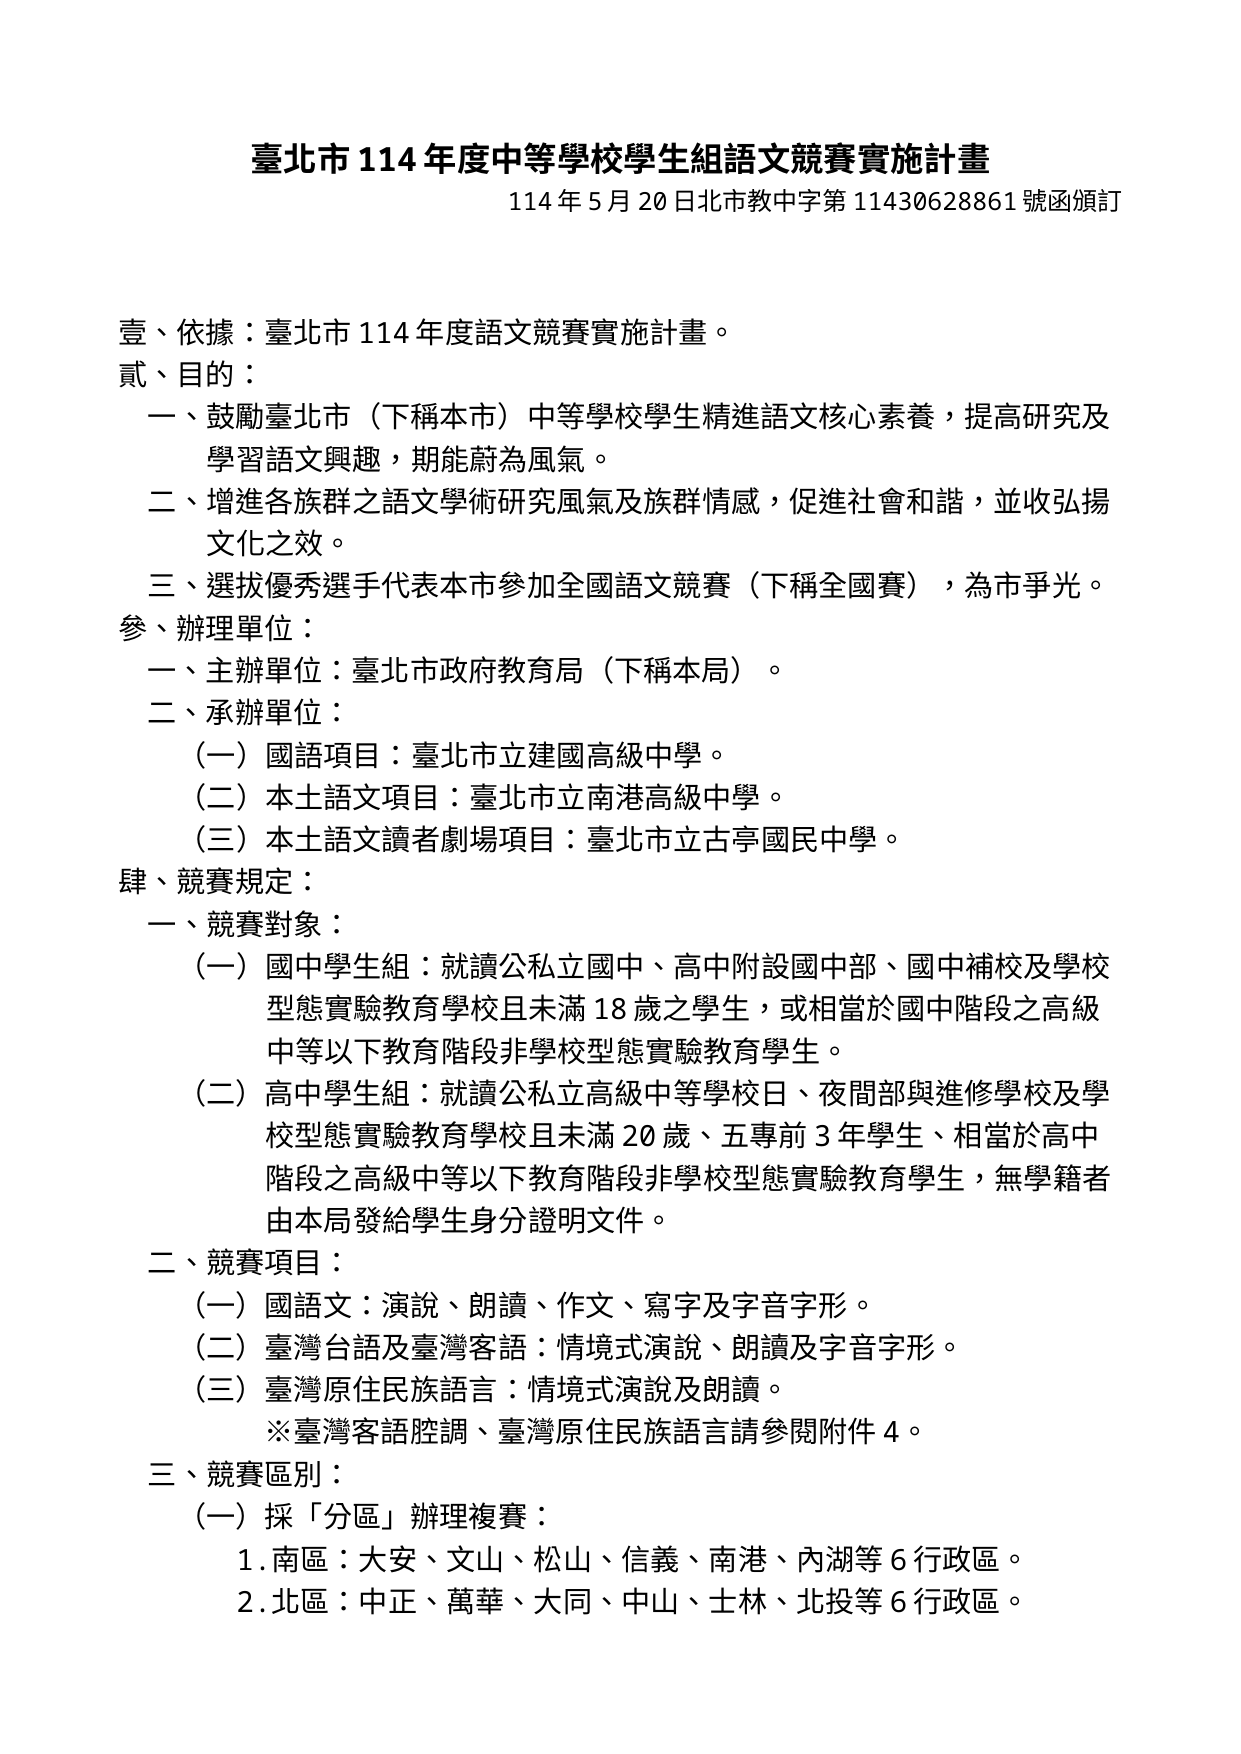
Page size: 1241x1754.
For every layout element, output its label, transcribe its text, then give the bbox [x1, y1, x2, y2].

text 壹、依據：臺北市114年度語文競賽實施計畫。 [118, 309, 1122, 352]
text （一）採「分區」辦理複賽： [177, 1494, 1122, 1536]
text 二、增進各族群之語文學術研究風氣及族群情感，促進社會和諧，並收弘揚文化之效。 [148, 478, 1122, 563]
text （二）本土語文項目：臺北市立南港高級中學。 [177, 774, 1122, 817]
text （三）臺灣原住民族語言：情境式演說及朗讀。 [177, 1367, 1122, 1409]
text 臺北市114年度中等學校學生組語文競賽實施計畫 [118, 133, 1122, 181]
text （二）臺灣台語及臺灣客語：情境式演說、朗讀及字音字形。 [177, 1324, 1122, 1367]
text 肆、競賽規定： [118, 859, 1122, 901]
text 三、選拔優秀選手代表本市參加全國語文競賽（下稱全國賽），為市爭光。 [148, 563, 1122, 605]
text 三、競賽區別： [148, 1451, 1122, 1494]
text 貳、目的： [118, 352, 1122, 394]
text 114年5月20日北市教中字第11430628861號函頒訂 [118, 181, 1122, 218]
text 2.北區：中正、萬華、大同、中山、士林、北投等6行政區。 [236, 1578, 1122, 1621]
text （一）國語文：演說、朗讀、作文、寫字及字音字形。 [177, 1282, 1122, 1324]
text 一、主辦單位：臺北市政府教育局（下稱本局）。 [118, 648, 1122, 690]
text 參、辦理單位： [118, 605, 1122, 648]
text 一、鼓勵臺北市（下稱本市）中等學校學生精進語文核心素養，提高研究及學習語文興趣，期能蔚為風氣。 [148, 394, 1122, 478]
text （一）國語項目：臺北市立建國高級中學。 [177, 732, 1122, 774]
text 二、競賽項目： [148, 1240, 1122, 1282]
text 一、競賽對象： [148, 901, 1122, 944]
text 1.南區：大安、文山、松山、信義、南港、內湖等6行政區。 [236, 1536, 1122, 1578]
text （一）國中學生組：就讀公私立國中、高中附設國中部、國中補校及學校型態實驗教育學校且未滿18歲之學生，或相當於國中階段之高級中等以下教育階段非學校型態實驗教育學生。 [177, 944, 1122, 1071]
text （三）本土語文讀者劇場項目：臺北市立古亭國民中學。 [177, 817, 1122, 859]
text （二）高中學生組：就讀公私立高級中等學校日、夜間部與進修學校及學校型態實驗教育學校且未滿20歲、五專前3年學生、相當於高中階段之高級中等以下教育階段非學校型態實驗教育學生，無學籍者由本局發給學生身分證明文件。 [177, 1071, 1122, 1240]
text 二、承辦單位： [118, 690, 1122, 732]
text ※臺灣客語腔調、臺灣原住民族語言請參閱附件4。 [118, 1409, 1122, 1451]
